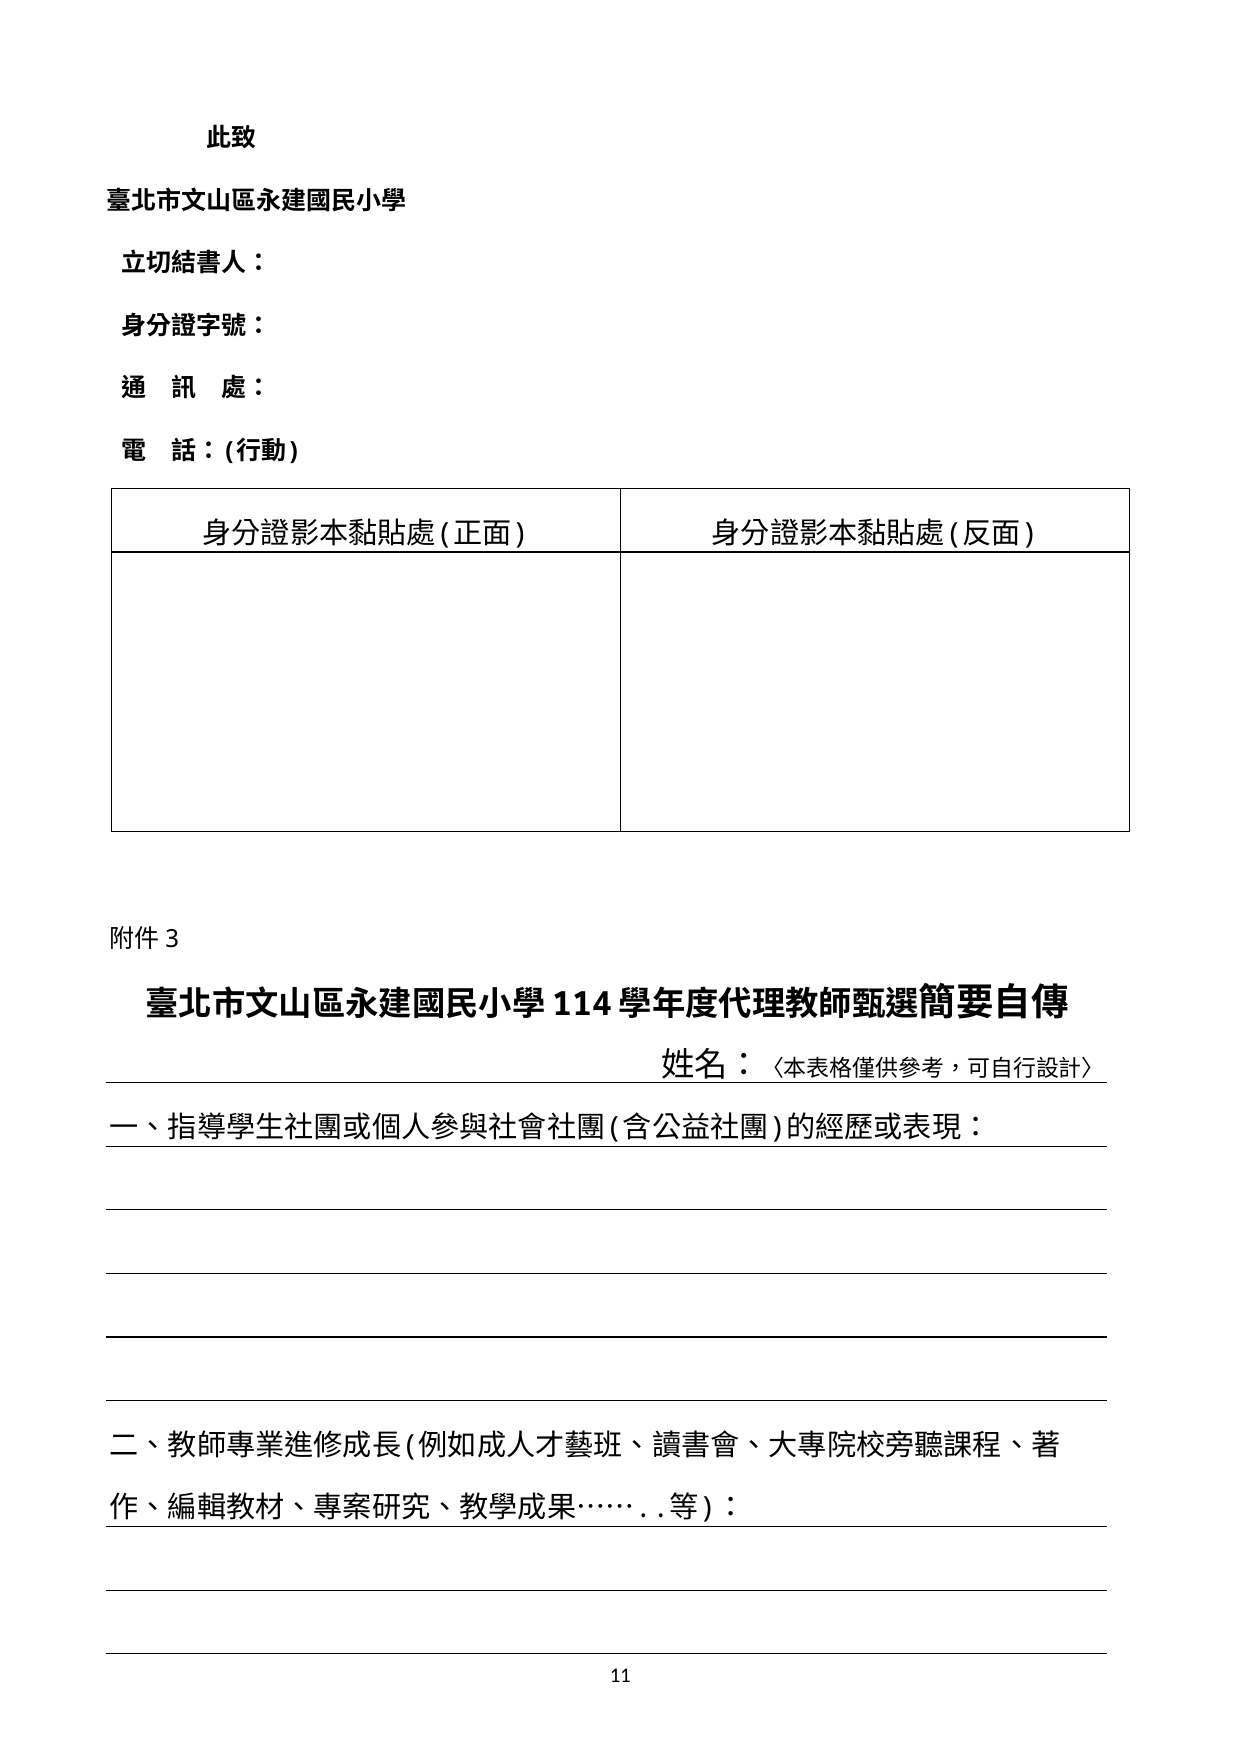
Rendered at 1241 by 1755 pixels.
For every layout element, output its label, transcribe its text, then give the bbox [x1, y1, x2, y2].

table_cell [112, 553, 620, 831]
text 通 訊 處： [106, 344, 1134, 407]
table_cell [621, 553, 1129, 831]
text 臺北市文山區永建國民小學 [106, 157, 1134, 219]
table_cell [106, 1210, 1107, 1273]
table_cell [106, 1591, 1107, 1653]
table_header 身分證影本黏貼處(正面) [112, 489, 620, 551]
text 身分證字號： [106, 282, 1134, 344]
table_cell [106, 1527, 1107, 1589]
table_cell [106, 1147, 1107, 1209]
text 立切結書人： [106, 219, 1134, 282]
table_cell 二、教師專業進修成長(例如成人才藝班、讀書會、大專院校旁聽課程、著 作、編輯教材、專案研究、教學成果……..等)： [106, 1401, 1107, 1526]
table_header 附件3 臺北市文山區永建國民小學114學年度代理教師甄選簡要自傳 姓名：〈本表格僅供參考，可自行設計〉 [106, 895, 1107, 1082]
table_cell [106, 1274, 1107, 1336]
table_header 身分證影本黏貼處(反面) [621, 489, 1129, 551]
text 此致 [206, 94, 1134, 157]
table_cell 一、指導學生社團或個人參與社會社團(含公益社團)的經歷或表現： [106, 1083, 1107, 1146]
table_cell [106, 1338, 1107, 1400]
text 電 話：(行動) [106, 407, 1134, 469]
